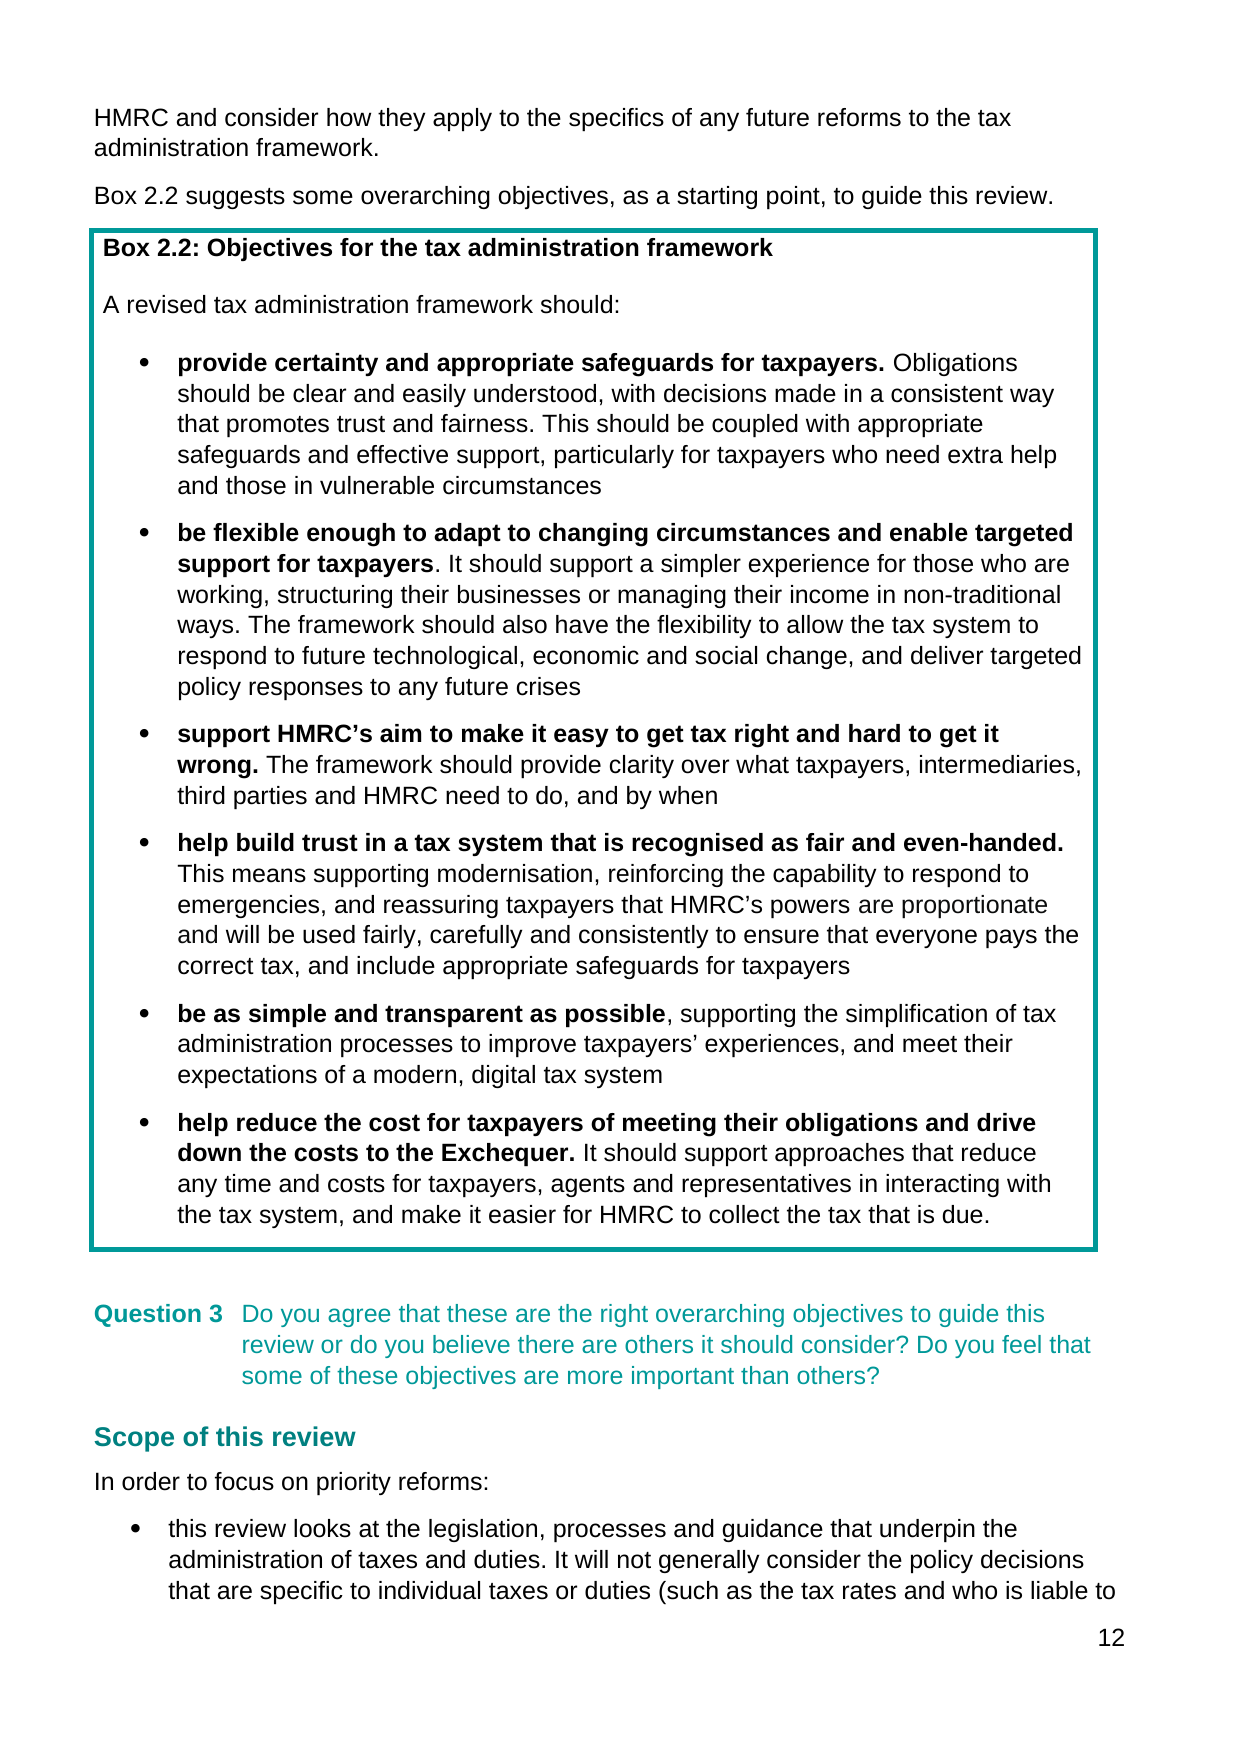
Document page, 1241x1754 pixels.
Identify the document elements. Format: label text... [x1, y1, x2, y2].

table_header Box 2.2: Objectives for the tax administration framework A revised tax administration framework should: provide certainty and appropriate safeguards for taxpayers. Obligations should be clear and easily understood, with decisions made in a consistent way that promotes trust and fairness. This should be coupled with appropriate safeguards and effective support, particularly for taxpayers who need extra help and those in vulnerable circumstances be flexible enough to adapt to changing circumstances and enable targeted support for taxpayers. It should support a simpler experience for those who are working, structuring their businesses or managing their income in non-traditional ways. The framework should also have the flexibility to allow the tax system to respond to future technological, economic and social change, and deliver targeted policy responses to any future crises support HMRC’s aim to make it easy to get tax right and hard to get it wrong. The framework should provide clarity over what taxpayers, intermediaries, third parties and HMRC need to do, and by when help build trust in a tax system that is recognised as fair and even-handed. This means supporting modernisation, reinforcing the capability to respond to emergencies, and reassuring taxpayers that HMRC’s powers are proportionate and will be used fairly, carefully and consistently to ensure that everyone pays the correct tax, and include appropriate safeguards for taxpayers be as simple and transparent as possible, supporting the simplification of tax administration processes to improve taxpayers’ experiences, and meet their expectations of a modern, digital tax system help reduce the cost for taxpayers of meeting their obligations and drive down the costs to the Exchequer. It should support approaches that reduce any time and costs for taxpayers, agents and representatives in interacting with the tax system, and make it easier for HMRC to collect the tax that is due. [94, 233, 1093, 1247]
subtitle Scope of this review [94, 1421, 1125, 1452]
text In order to focus on priority reforms: [94, 1467, 1125, 1495]
list this review looks at the legislation, processes and guidance that underpin the administration of taxes and duties. It will not generally consider the policy decisions that are specific to individual taxes or duties (such as the tax rates and who is liable to [131, 1514, 1125, 1604]
text Box 2.2 suggests some overarching objectives, as a starting point, to guide this review. [94, 181, 1125, 209]
list Do you agree that these are the right overarching objectives to guide this review or do you believe there are others it should consider? Do you feel that some of these objectives are more important than others? [94, 1299, 1125, 1389]
text HMRC and consider how they apply to the specifics of any future reforms to the tax administration framework. [94, 102, 1125, 162]
